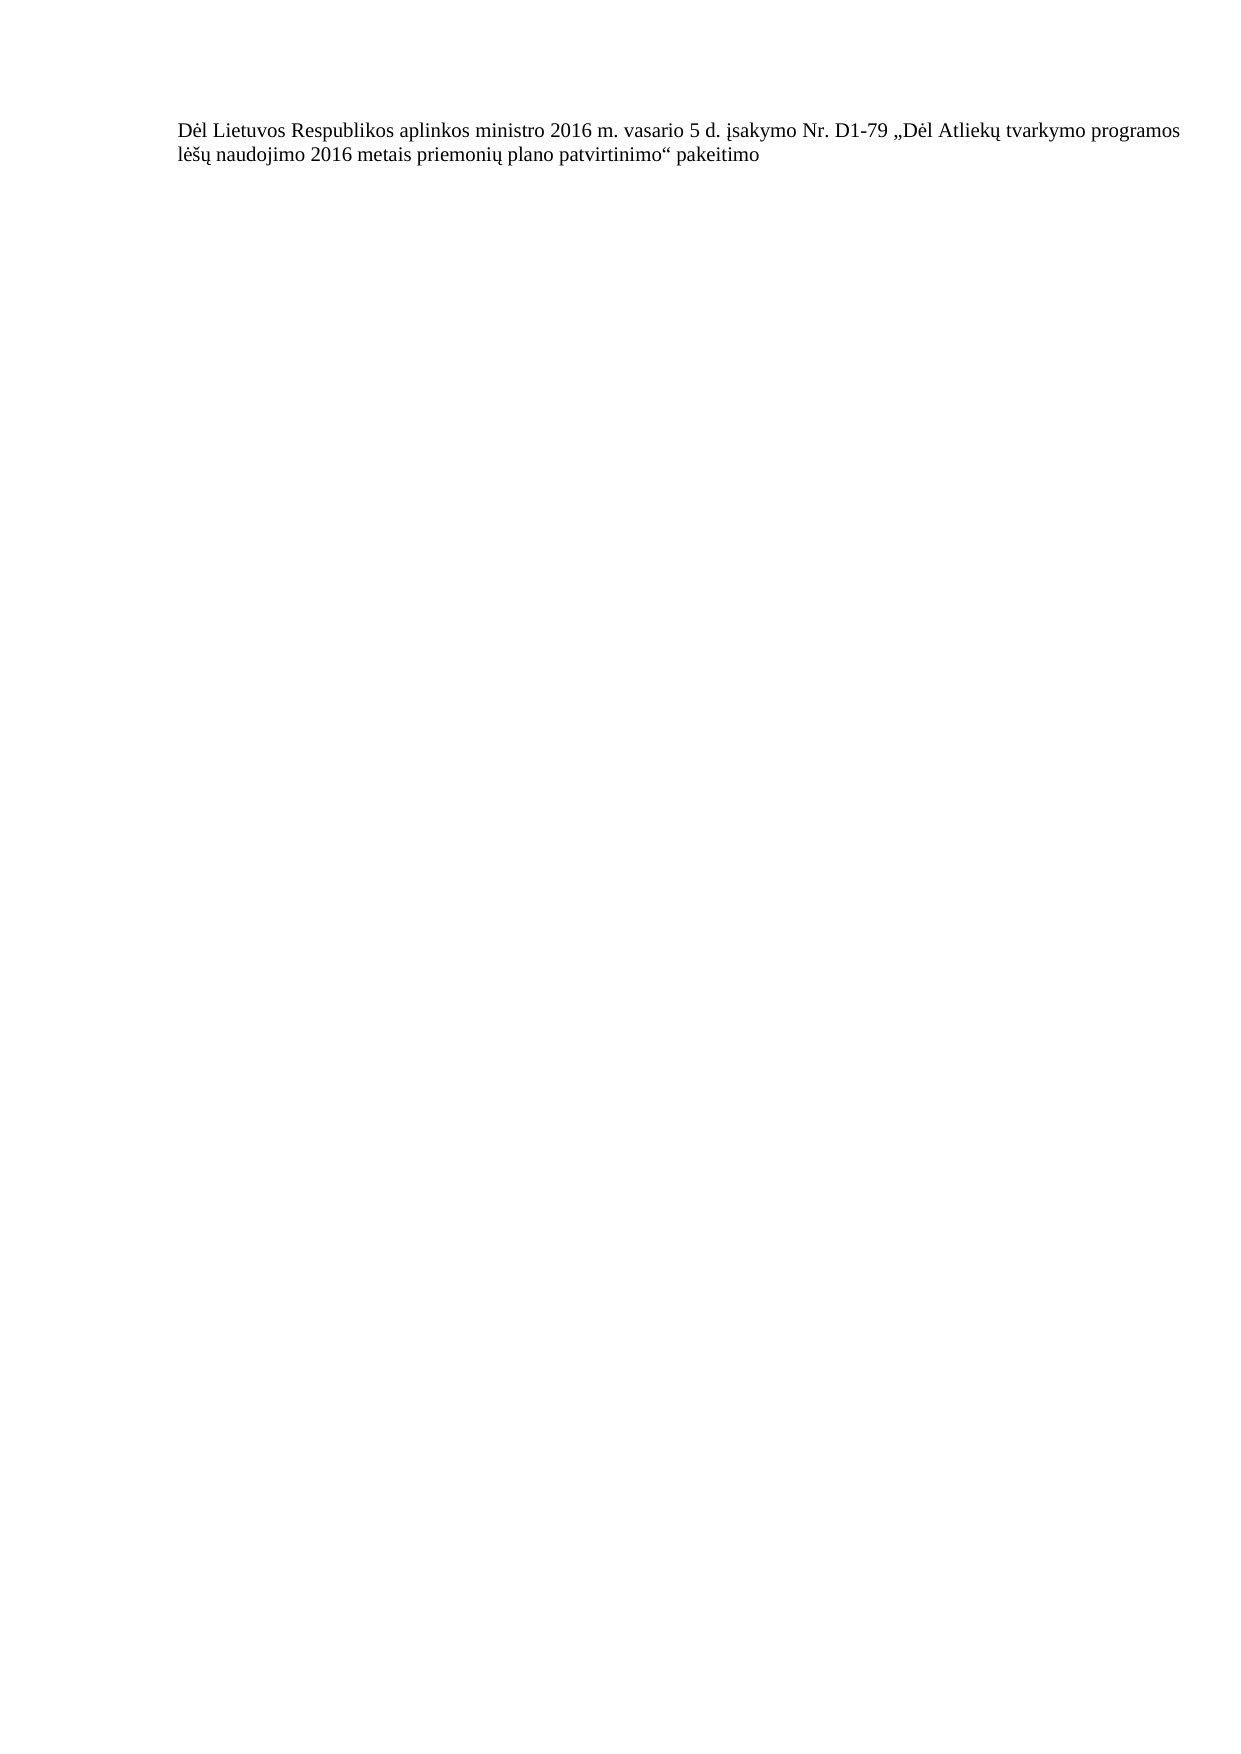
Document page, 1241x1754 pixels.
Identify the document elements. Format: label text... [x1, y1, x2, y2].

text Dėl Lietuvos Respublikos aplinkos ministro 2016 m. vasario 5 d. įsakymo Nr. D1-79 „Dėl Atliekų tvarkymo programos lėšų naudojimo 2016 metais priemonių plano patvirtinimo“ pakeitimo [177, 118, 1181, 166]
